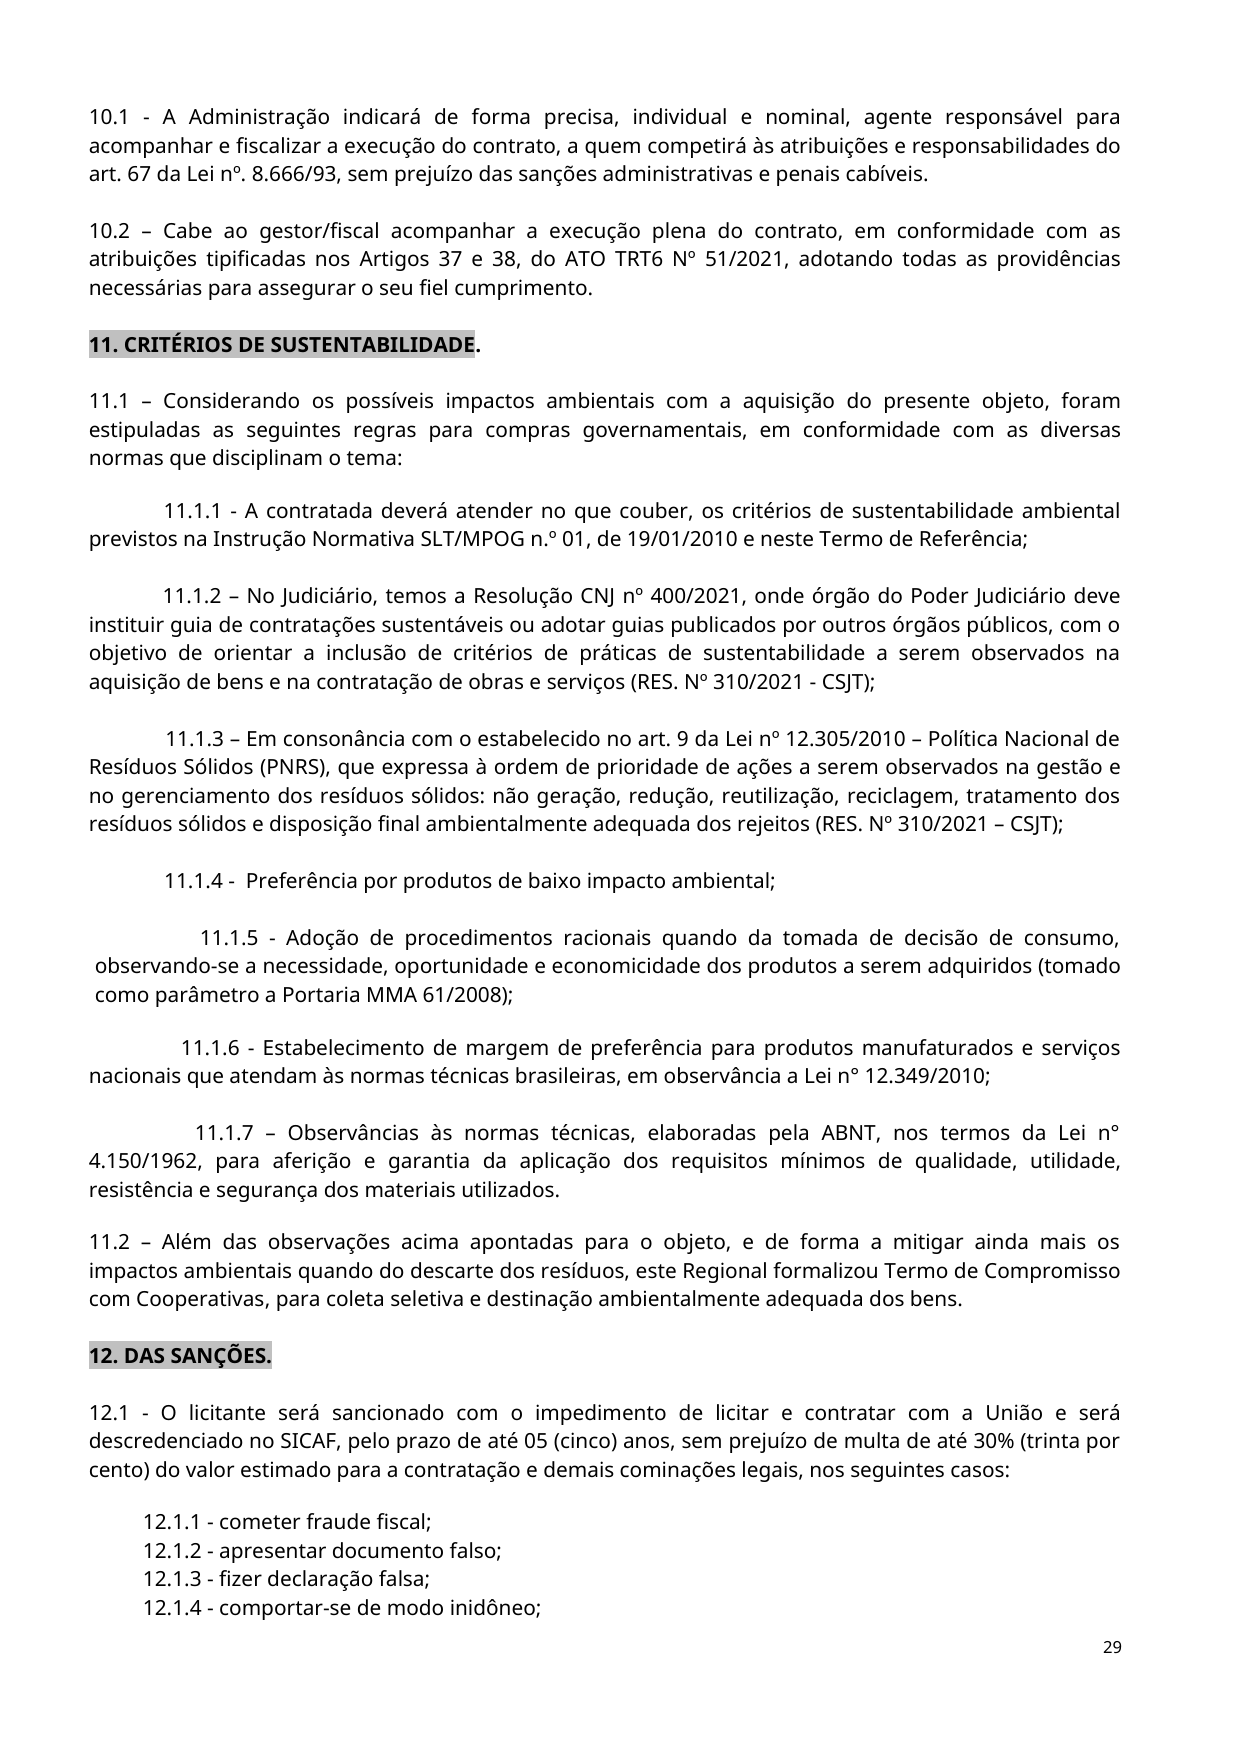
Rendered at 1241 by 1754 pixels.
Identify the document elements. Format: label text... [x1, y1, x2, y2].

text 12. DAS SANÇÕES. [88, 1341, 1122, 1369]
text 10.1 - A Administração indicará de forma precisa, individual e nominal, agente responsável para acompanhar e fiscalizar a execução do contrato, a quem competirá às atribuições e responsabilidades do art. 67 da Lei nº. 8.666/93, sem prejuízo das sanções administrativas e penais cabíveis. [88, 102, 1122, 188]
text 11.2 – Além das observações acima apontadas para o objeto, e de forma a mitigar ainda mais os impactos ambientais quando do descarte dos resíduos, este Regional formalizou Termo de Compromisso com Cooperativas, para coleta seletiva e destinação ambientalmente adequada dos bens. [88, 1227, 1122, 1313]
text 11.1.7 – Observâncias às normas técnicas, elaboradas pela ABNT, nos termos da Lei n° 4.150/1962, para aferição e garantia da aplicação dos requisitos mínimos de qualidade, utilidade, resistência e segurança dos materiais utilizados. [88, 1118, 1122, 1203]
text 12.1 - O licitante será sancionado com o impedimento de licitar e contratar com a União e será descredenciado no SICAF, pelo prazo de até 05 (cinco) anos, sem prejuízo de multa de até 30% (trinta por cento) do valor estimado para a contratação e demais cominações legais, nos seguintes casos: [88, 1398, 1122, 1483]
text 11.1.1 - A contratada deverá atender no que couber, os critérios de sustentabilidade ambiental previstos na Instrução Normativa SLT/MPOG n.º 01, de 19/01/2010 e neste Termo de Referência; [88, 496, 1122, 553]
text 10.2 – Cabe ao gestor/fiscal acompanhar a execução plena do contrato, em conformidade com as atribuições tipificadas nos Artigos 37 e 38, do ATO TRT6 Nº 51/2021, adotando todas as providências necessárias para assegurar o seu fiel cumprimento. [88, 216, 1122, 301]
text 12.1.1 - cometer fraude fiscal; [88, 1507, 1122, 1536]
text 11.1.4 - Preferência por produtos de baixo impacto ambiental; [88, 866, 1122, 894]
text 11.1.2 – No Judiciário, temos a Resolução CNJ nº 400/2021, onde órgão do Poder Judiciário deve instituir guia de contratações sustentáveis ou adotar guias publicados por outros órgãos públicos, com o objetivo de orientar a inclusão de critérios de práticas de sustentabilidade a serem observados na aquisição de bens e na contratação de obras e serviços (RES. Nº 310/2021 - CSJT); [88, 582, 1122, 695]
text 11.1.5 - Adoção de procedimentos racionais quando da tomada de decisão de consumo, observando-se a necessidade, oportunidade e economicidade dos produtos a serem adquiridos (tomado como parâmetro a Portaria MMA 61/2008); [94, 923, 1122, 1008]
text 12.1.2 - apresentar documento falso; [88, 1536, 1122, 1564]
text 11.1.3 – Em consonância com o estabelecido no art. 9 da Lei nº 12.305/2010 – Política Nacional de Resíduos Sólidos (PNRS), que expressa à ordem de prioridade de ações a serem observados na gestão e no gerenciamento dos resíduos sólidos: não geração, redução, reutilização, reciclagem, tratamento dos resíduos sólidos e disposição final ambientalmente adequada dos rejeitos (RES. Nº 310/2021 – CSJT); [88, 724, 1122, 838]
text 12.1.3 - fizer declaração falsa; [88, 1564, 1122, 1593]
text 11.1 – Considerando os possíveis impactos ambientais com a aquisição do presente objeto, foram estipuladas as seguintes regras para compras governamentais, em conformidade com as diversas normas que disciplinam o tema: [88, 387, 1122, 472]
text 11.1.6 - Estabelecimento de margem de preferência para produtos manufaturados e serviços nacionais que atendam às normas técnicas brasileiras, em observância a Lei n° 12.349/2010; [89, 1033, 1122, 1089]
text 11. CRITÉRIOS DE SUSTENTABILIDADE. [88, 330, 1122, 358]
text 12.1.4 - comportar-se de modo inidôneo; [88, 1593, 1122, 1621]
